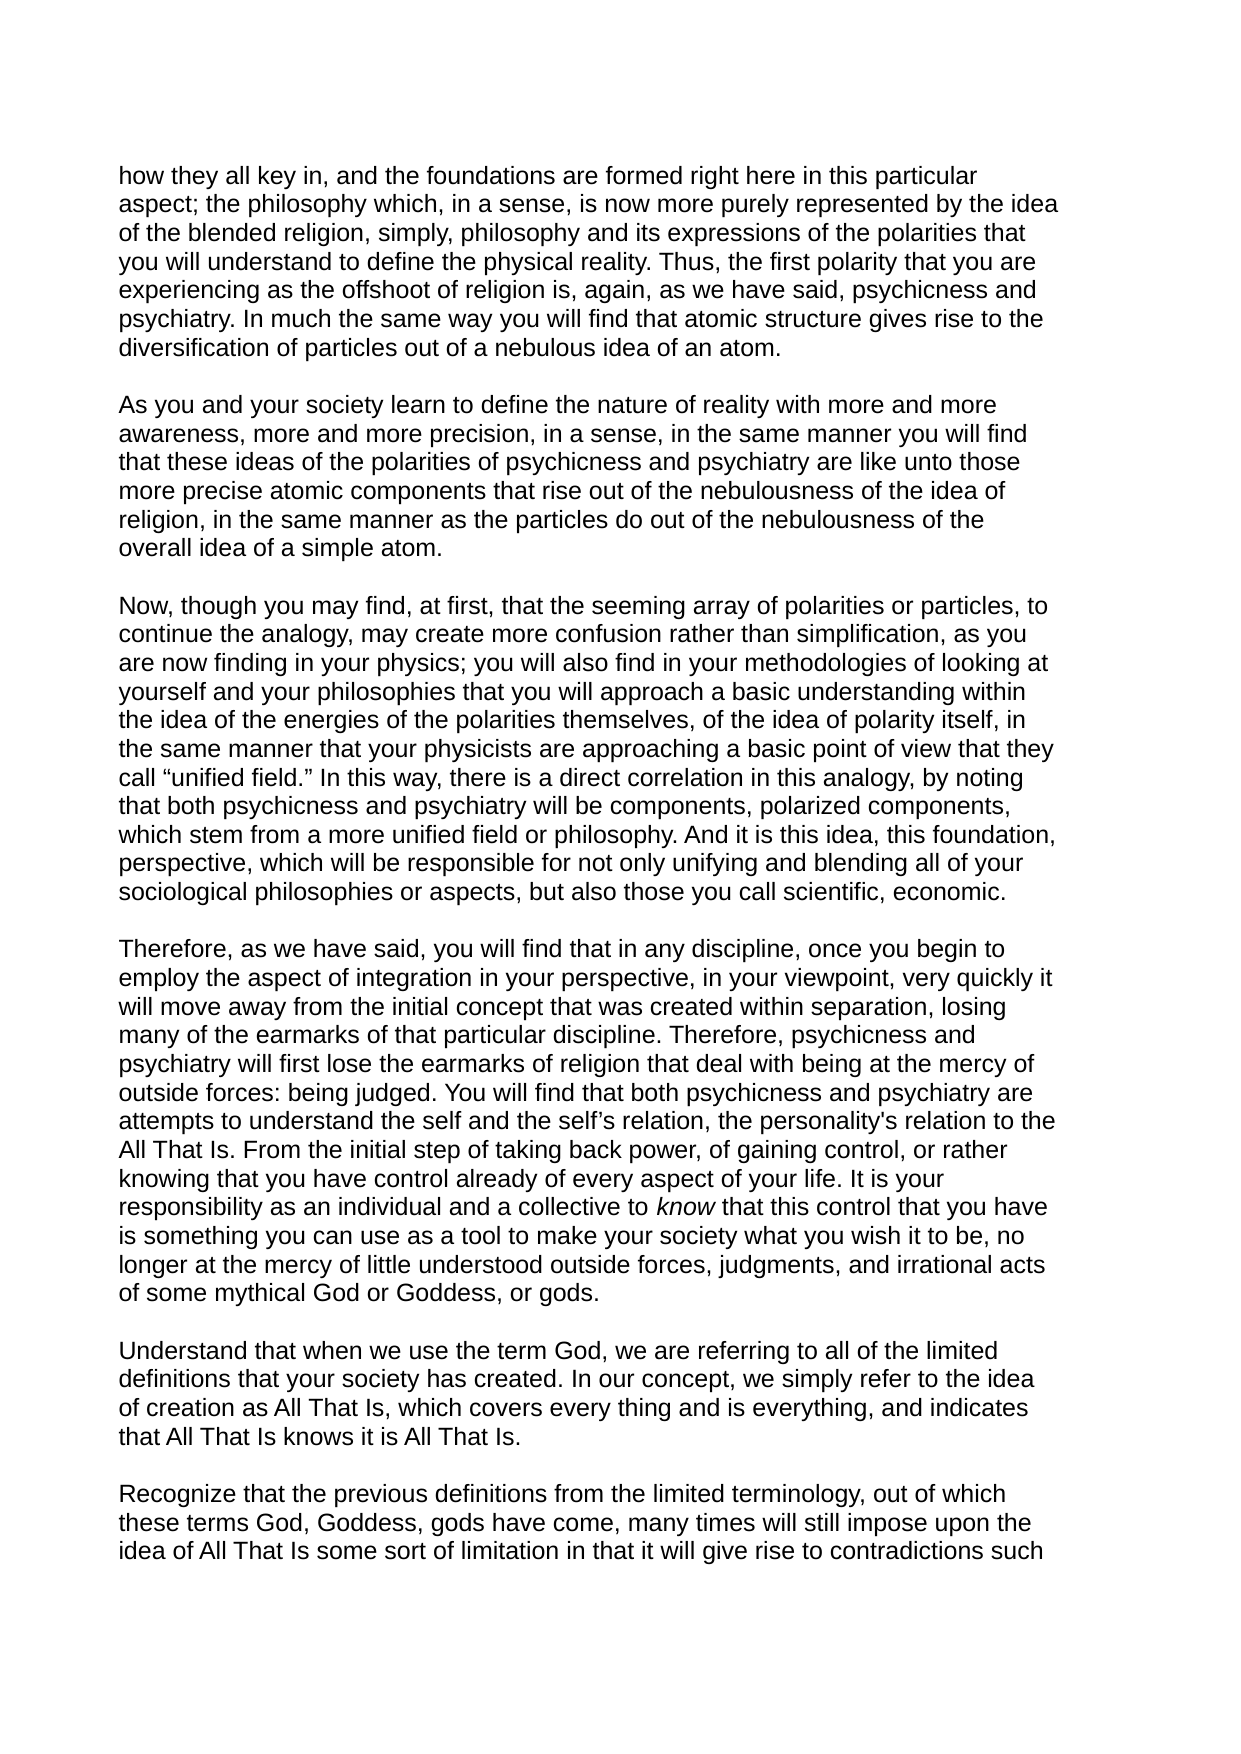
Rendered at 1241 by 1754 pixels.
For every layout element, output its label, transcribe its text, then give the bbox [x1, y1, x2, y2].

text awareness, more and more precision, in a sense, in the same manner you will find [118, 419, 1240, 448]
text outside forces: being judged. You will find that both psychicness and psychiatry are [118, 1078, 1240, 1107]
text experiencing as the offshoot of religion is, again, as we have said, psychicness and [118, 276, 1240, 304]
text are now finding in your physics; you will also find in your methodologies of looking at [118, 648, 1240, 677]
text diversification of particles out of a nebulous idea of an atom. [118, 333, 1240, 362]
text of the blended religion, simply, philosophy and its expressions of the polarities that [118, 218, 1240, 247]
text many of the earmarks of that particular discipline. Therefore, psychicness and [118, 1021, 1240, 1049]
text overall idea of a simple atom. [118, 534, 1240, 562]
text psychiatry will first lose the earmarks of religion that deal with being at the mercy of [118, 1049, 1240, 1078]
text is something you can use as a tool to make your society what you wish it to be, no [118, 1221, 1240, 1250]
text perspective, which will be responsible for not only unifying and blending all of your [118, 849, 1240, 878]
text Therefore, as we have said, you will find that in any discipline, once you begin to [118, 935, 1240, 964]
text sociological philosophies or aspects, but also those you call scientific, economic. [118, 878, 1240, 906]
text the same manner that your physicists are approaching a basic point of view that they [118, 734, 1240, 763]
text yourself and your philosophies that you will approach a basic understanding within [118, 677, 1240, 706]
text of creation as All That Is, which covers every thing and is everything, and indicates [118, 1393, 1240, 1422]
text Understand that when we use the term God, we are referring to all of the limited [118, 1336, 1240, 1365]
text longer at the mercy of little understood outside forces, judgments, and irrational acts [118, 1250, 1240, 1279]
text that these ideas of the polarities of psychicness and psychiatry are like unto those [118, 448, 1240, 476]
text will move away from the initial concept that was created within separation, losing [118, 992, 1240, 1021]
text that both psychicness and psychiatry will be components, polarized components, [118, 792, 1240, 820]
text attempts to understand the self and the self’s relation, the personality's relation to the [118, 1107, 1240, 1136]
text All That Is. From the initial step of taking back power, of gaining control, or rather [118, 1136, 1240, 1164]
text Now, though you may find, at first, that the seeming array of polarities or particles, to [118, 591, 1240, 620]
text continue the analogy, may create more confusion rather than simplification, as you [118, 620, 1240, 648]
text As you and your society learn to define the nature of reality with more and more [118, 391, 1240, 419]
text responsibility as an individual and a collective to know that this control that you have [118, 1193, 1240, 1221]
text how they all key in, and the foundations are formed right here in this particular [118, 161, 1240, 190]
text which stem from a more unified field or philosophy. And it is this idea, this foundation, [118, 820, 1240, 849]
text religion, in the same manner as the particles do out of the nebulousness of the [118, 505, 1240, 534]
text of some mythical God or Goddess, or gods. [118, 1279, 1240, 1307]
text definitions that your society has created. In our concept, we simply refer to the idea [118, 1365, 1240, 1393]
text aspect; the philosophy which, in a sense, is now more purely represented by the idea [118, 190, 1240, 218]
text Recognize that the previous definitions from the limited terminology, out of which [118, 1479, 1240, 1508]
text knowing that you have control already of every aspect of your life. It is your [118, 1164, 1240, 1193]
text call “unified field.” In this way, there is a direct correlation in this analogy, by noting [118, 763, 1240, 792]
text that All That Is knows it is All That Is. [118, 1422, 1240, 1451]
text psychiatry. In much the same way you will find that atomic structure gives rise to the [118, 304, 1240, 333]
text you will understand to define the physical reality. Thus, the first polarity that you are [118, 247, 1240, 276]
text idea of All That Is some sort of limitation in that it will give rise to contradictions such [118, 1537, 1240, 1565]
text the idea of the energies of the polarities themselves, of the idea of polarity itself, in [118, 706, 1240, 734]
text more precise atomic components that rise out of the nebulousness of the idea of [118, 476, 1240, 505]
text employ the aspect of integration in your perspective, in your viewpoint, very quickly it [118, 964, 1240, 992]
text these terms God, Goddess, gods have come, many times will still impose upon the [118, 1508, 1240, 1537]
